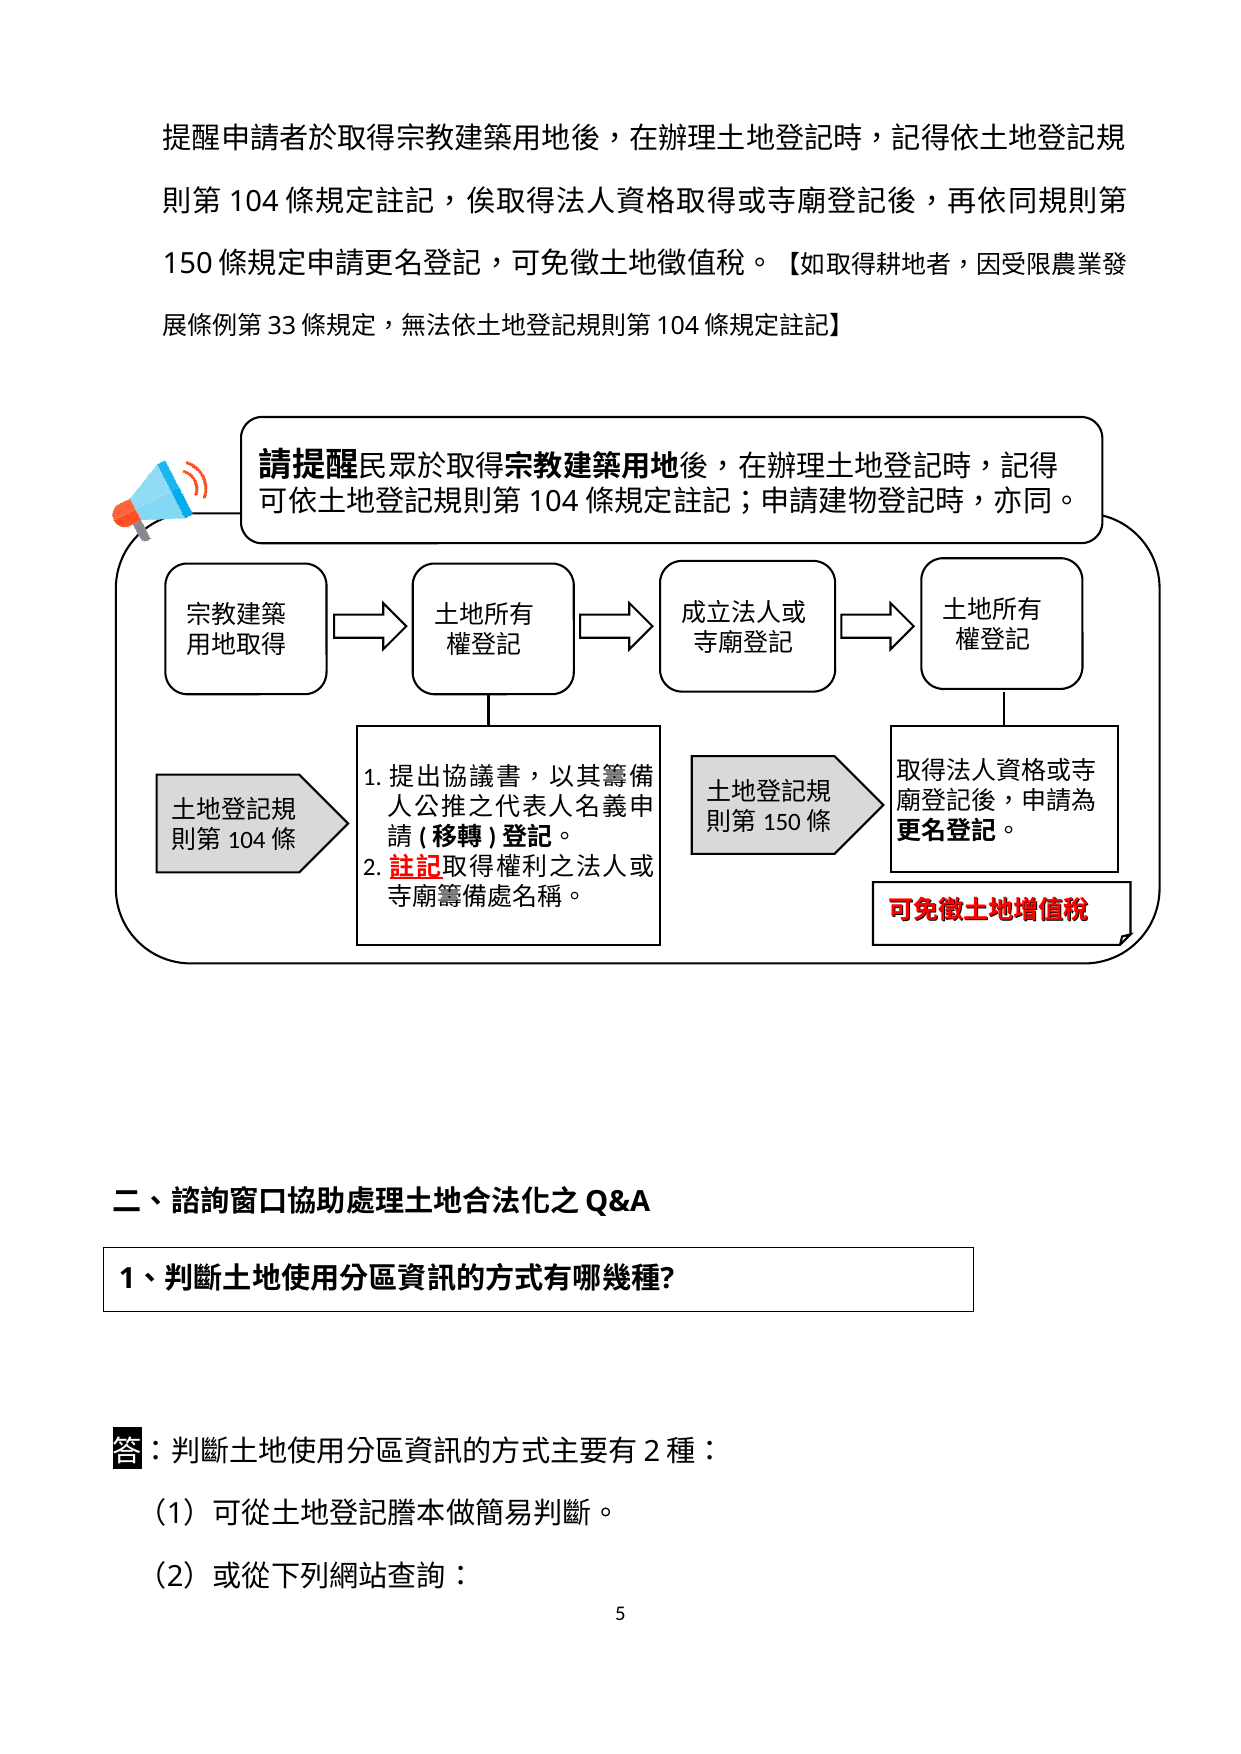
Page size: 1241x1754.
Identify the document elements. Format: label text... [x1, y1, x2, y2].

text （2）或從下列網站查詢： [137, 1532, 1128, 1594]
text 提醒申請者於取得宗教建築用地後，在辦理土地登記時，記得依土地登記規則第104條規定註記，俟取得法人資格取得或寺廟登記後，再依同規則第150條規定申請更名登記，可免徵土地徵值稅。【如取得耕地者，因受限農業發展條例第33條規定，無法依土地登記規則第104條規定註記】 [162, 94, 1128, 344]
text 二、諮詢窗口協助處理土地合法化之Q&A [112, 1157, 1128, 1219]
text 1、判斷土地使用分區資訊的方式有哪幾種? [118, 1255, 958, 1297]
text （1）可從土地登記謄本做簡易判斷。 [137, 1469, 1128, 1532]
text 答：判斷土地使用分區資訊的方式主要有2種： [112, 1407, 1128, 1469]
